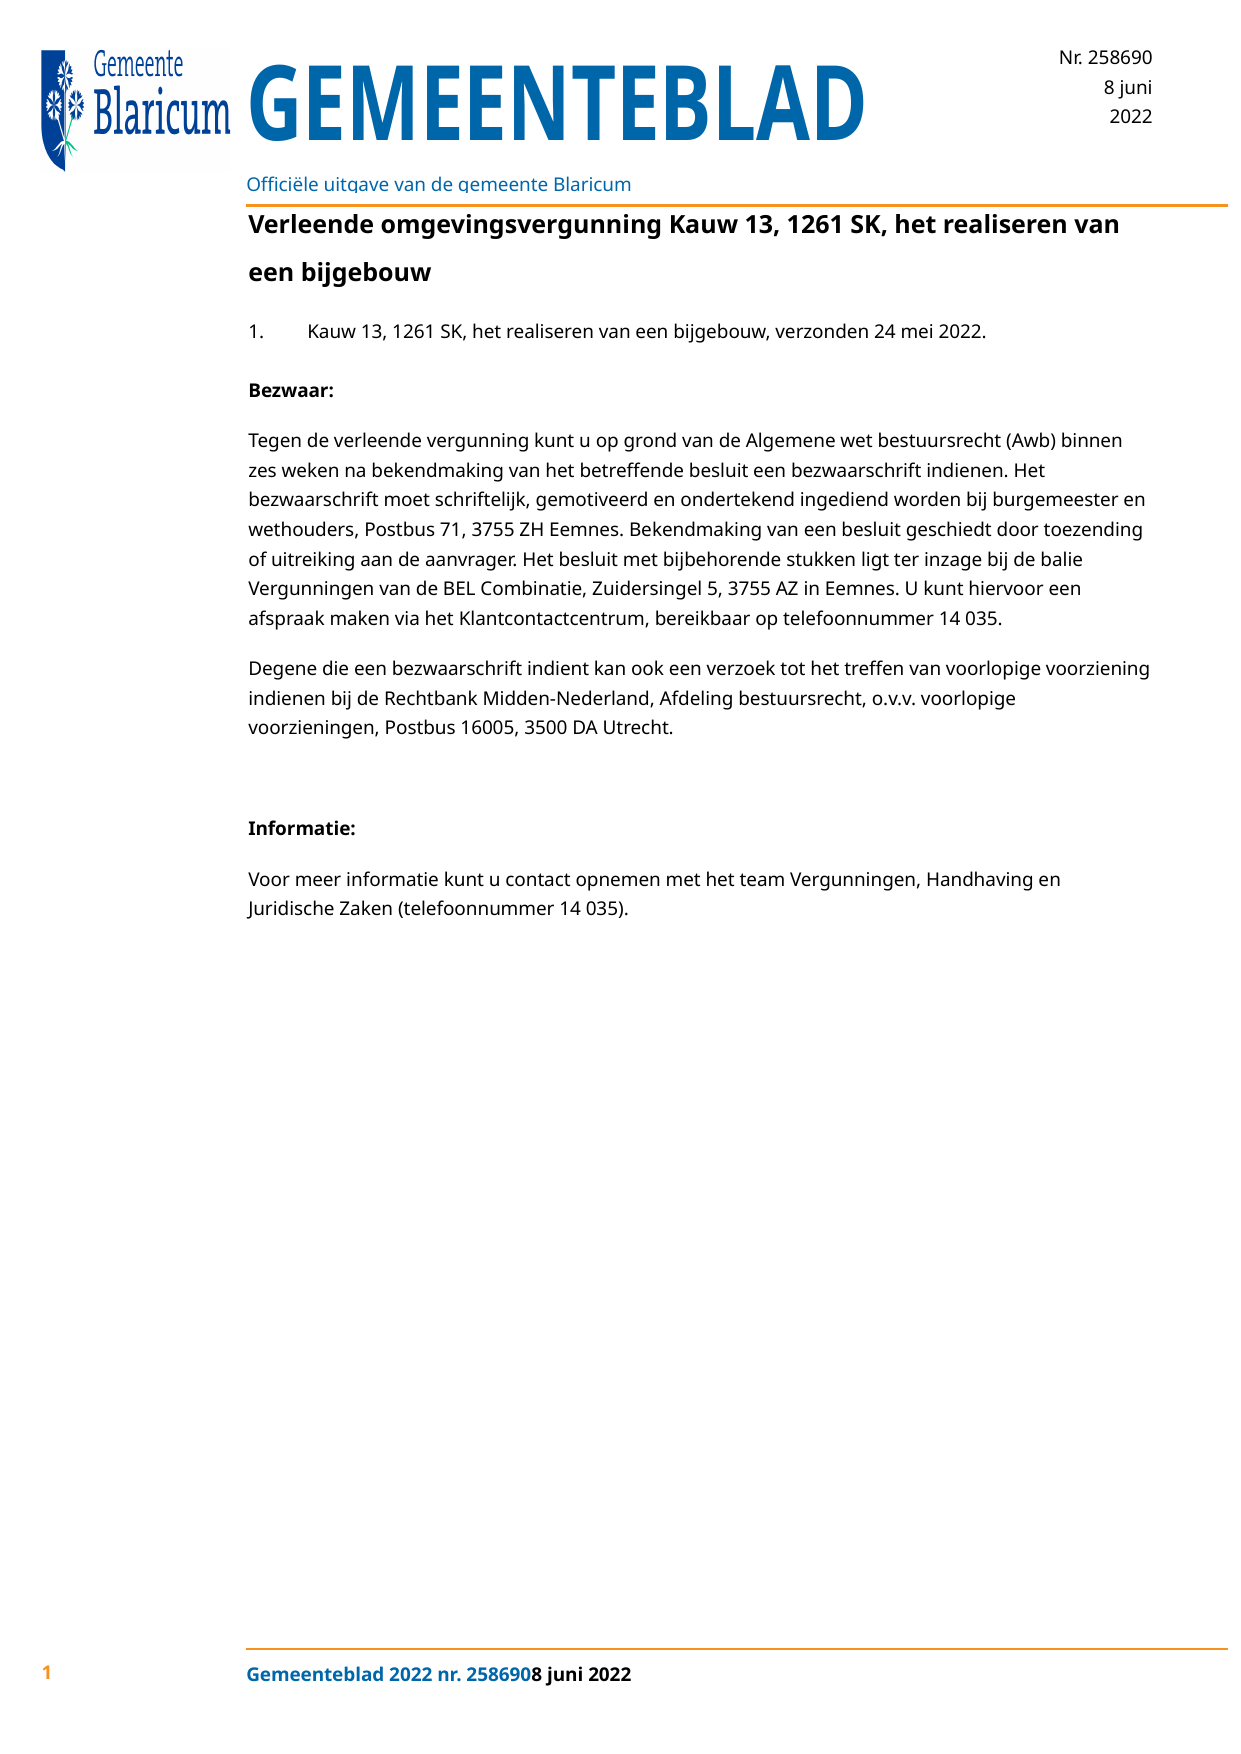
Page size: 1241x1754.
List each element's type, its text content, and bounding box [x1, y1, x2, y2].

text Voor meer informatie kunt u contact opnemen met het team Vergunningen, Handhaving en Juridische Zaken (telefoonnummer 14 035). [248, 866, 1152, 921]
list Kauw 13, 1261 SK, het realiseren van een bijgebouw, verzonden 24 mei 2022. [248, 318, 1152, 344]
text Verleende omgevingsvergunning Kauw 13, 1261 SK, het realiseren van een bijgebouw [248, 207, 1152, 288]
text Tegen de verleende vergunning kunt u op grond van de Algemene wet bestuursrecht (Awb) binnen zes weken na bekendmaking van het betreffende besluit een bezwaarschrift indienen. Het bezwaarschrift moet schriftelijk, gemotiveerd en ondertekend ingediend worden bij burgemeester en wethouders, Postbus 71, 3755 ZH Eemnes. Bekendmaking van een besluit geschiedt door toezending of uitreiking aan de aanvrager. Het besluit met bijbehorende stukken ligt ter inzage bij de balie Vergunningen van de BEL Combinatie, Zuidersingel 5, 3755 AZ in Eemnes. U kunt hiervoor een afspraak maken via het Klantcontactcentrum, bereikbaar op telefoonnummer 14 035. [248, 427, 1152, 631]
text Bezwaar: [248, 377, 1152, 403]
text Informatie: [248, 815, 1152, 841]
picture [41, 47, 231, 172]
text Degene die een bezwaarschrift indient kan ook een verzoek tot het treffen van voorlopige voorziening indienen bij de Rechtbank Midden-Nederland, Afdeling bestuursrecht, o.v.v. voorlopige voorzieningen, Postbus 16005, 3500 DA Utrecht. [248, 655, 1152, 740]
